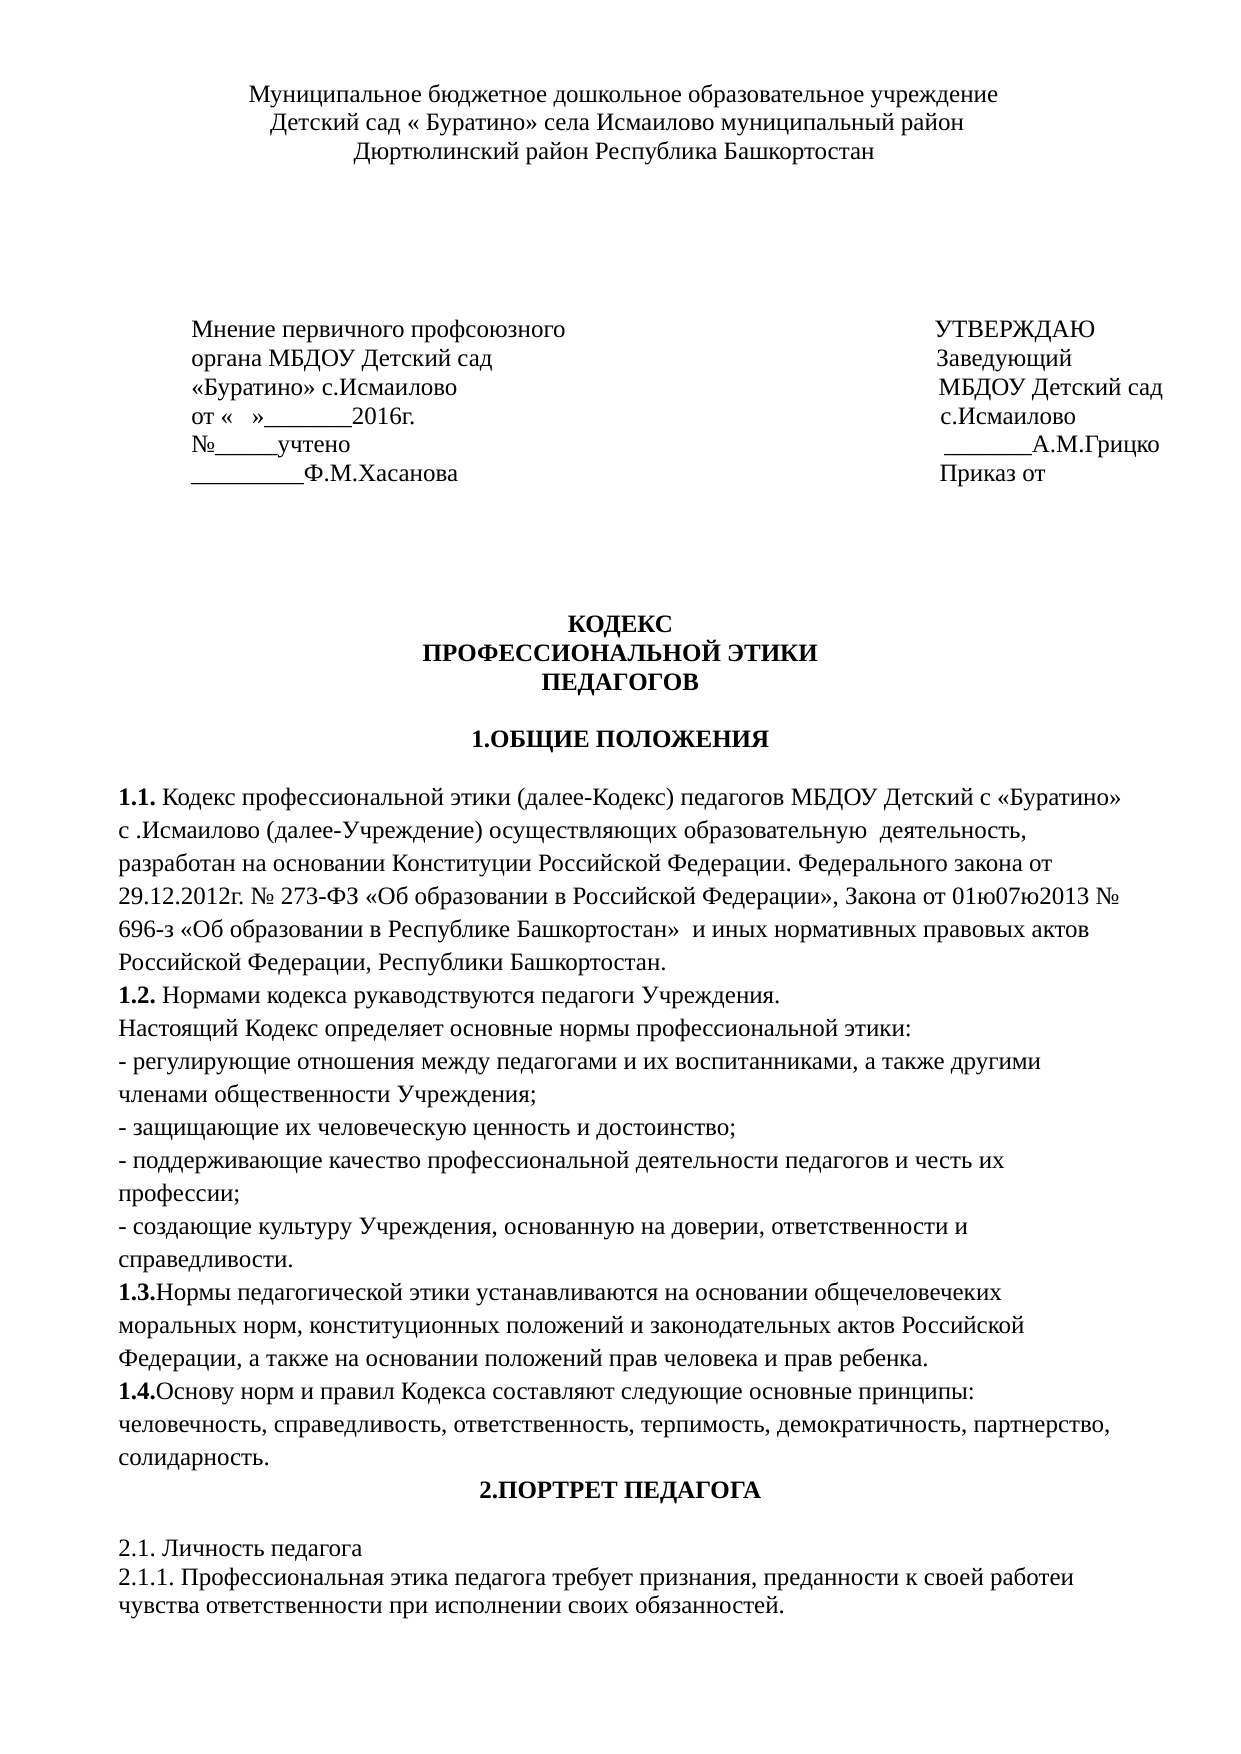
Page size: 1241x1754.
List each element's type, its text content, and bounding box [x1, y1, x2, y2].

text - поддерживающие качество профессиональной деятельности педагогов и честь их профессии; [118, 1145, 1122, 1207]
text 2.1. Личность педагога [118, 1533, 1122, 1562]
text - создающие культуру Учреждения, основанную на доверии, ответственности и справедливости. [118, 1211, 1122, 1273]
table_header Мнение первичного профсоюзного УТВЕРЖДАЮ органа МБДОУ Детский сад Заведующий «Буратино» с.Исмаилово МБДОУ Детский сад от « »_______2016г. с.Исмаилово №_____учтено _______А.М.Грицко _________Ф.М.Хасанова Приказ от [185, 309, 1240, 493]
text 1.ОБЩИЕ ПОЛОЖЕНИЯ [118, 724, 1122, 753]
text 2.1.1. Профессиональная этика педагога требует признания, преданности к своей работеи чувства ответственности при исполнении своих обязанностей. [118, 1562, 1122, 1619]
text - регулирующие отношения между педагогами и их воспитанниками, а также другими членами общественности Учреждения; [118, 1046, 1122, 1108]
text разработан на основании Конституции Российской Федерации. Федерального закона от 29.12.2012г. № 273-ФЗ «Об образовании в Российской Федерации», Закона от 01ю07ю2013 № 696-з «Об образовании в Республике Башкортостан» и иных нормативных правовых актов Российской Федерации, Республики Башкортостан. [118, 848, 1122, 976]
text 1.3.Нормы педагогической этики устанавливаются на основании общечеловечеких моральных норм, конституционных положений и законодательных актов Российской Федерации, а также на основании положений прав человека и прав ребенка. [118, 1277, 1122, 1372]
text 1.4.Основу норм и правил Кодекса составляют следующие основные принципы: человечность, справедливость, ответственность, терпимость, демократичность, партнерство, солидарность. [118, 1376, 1122, 1471]
table_header [118, 550, 513, 609]
text Муниципальное бюджетное дошкольное образовательное учреждение [118, 79, 1122, 107]
text КОДЕКС [118, 609, 1122, 638]
text Настоящий Кодекс определяет основные нормы профессиональной этики: [118, 1013, 1122, 1042]
text Дюртюлинский район Республика Башкортостан [118, 136, 1122, 165]
text 1.2. Нормами кодекса рукаводствуются педагоги Учреждения. [118, 980, 1122, 1009]
text ПЕДАГОГОВ [118, 667, 1122, 696]
text - защищающие их человеческую ценность и достоинство; [118, 1112, 1122, 1141]
text 2.ПОРТРЕТ ПЕДАГОГА [118, 1475, 1122, 1504]
text ПРОФЕССИОНАЛЬНОЙ ЭТИКИ [118, 638, 1122, 667]
text 1.1. Кодекс профессиональной этики (далее-Кодекс) педагогов МБДОУ Детский с «Буратино» с .Исмаилово (далее-Учреждение) осуществляющих образовательную деятельность, [118, 782, 1122, 844]
text Детский сад « Буратино» села Исмаилово муниципальный район [118, 107, 1122, 136]
